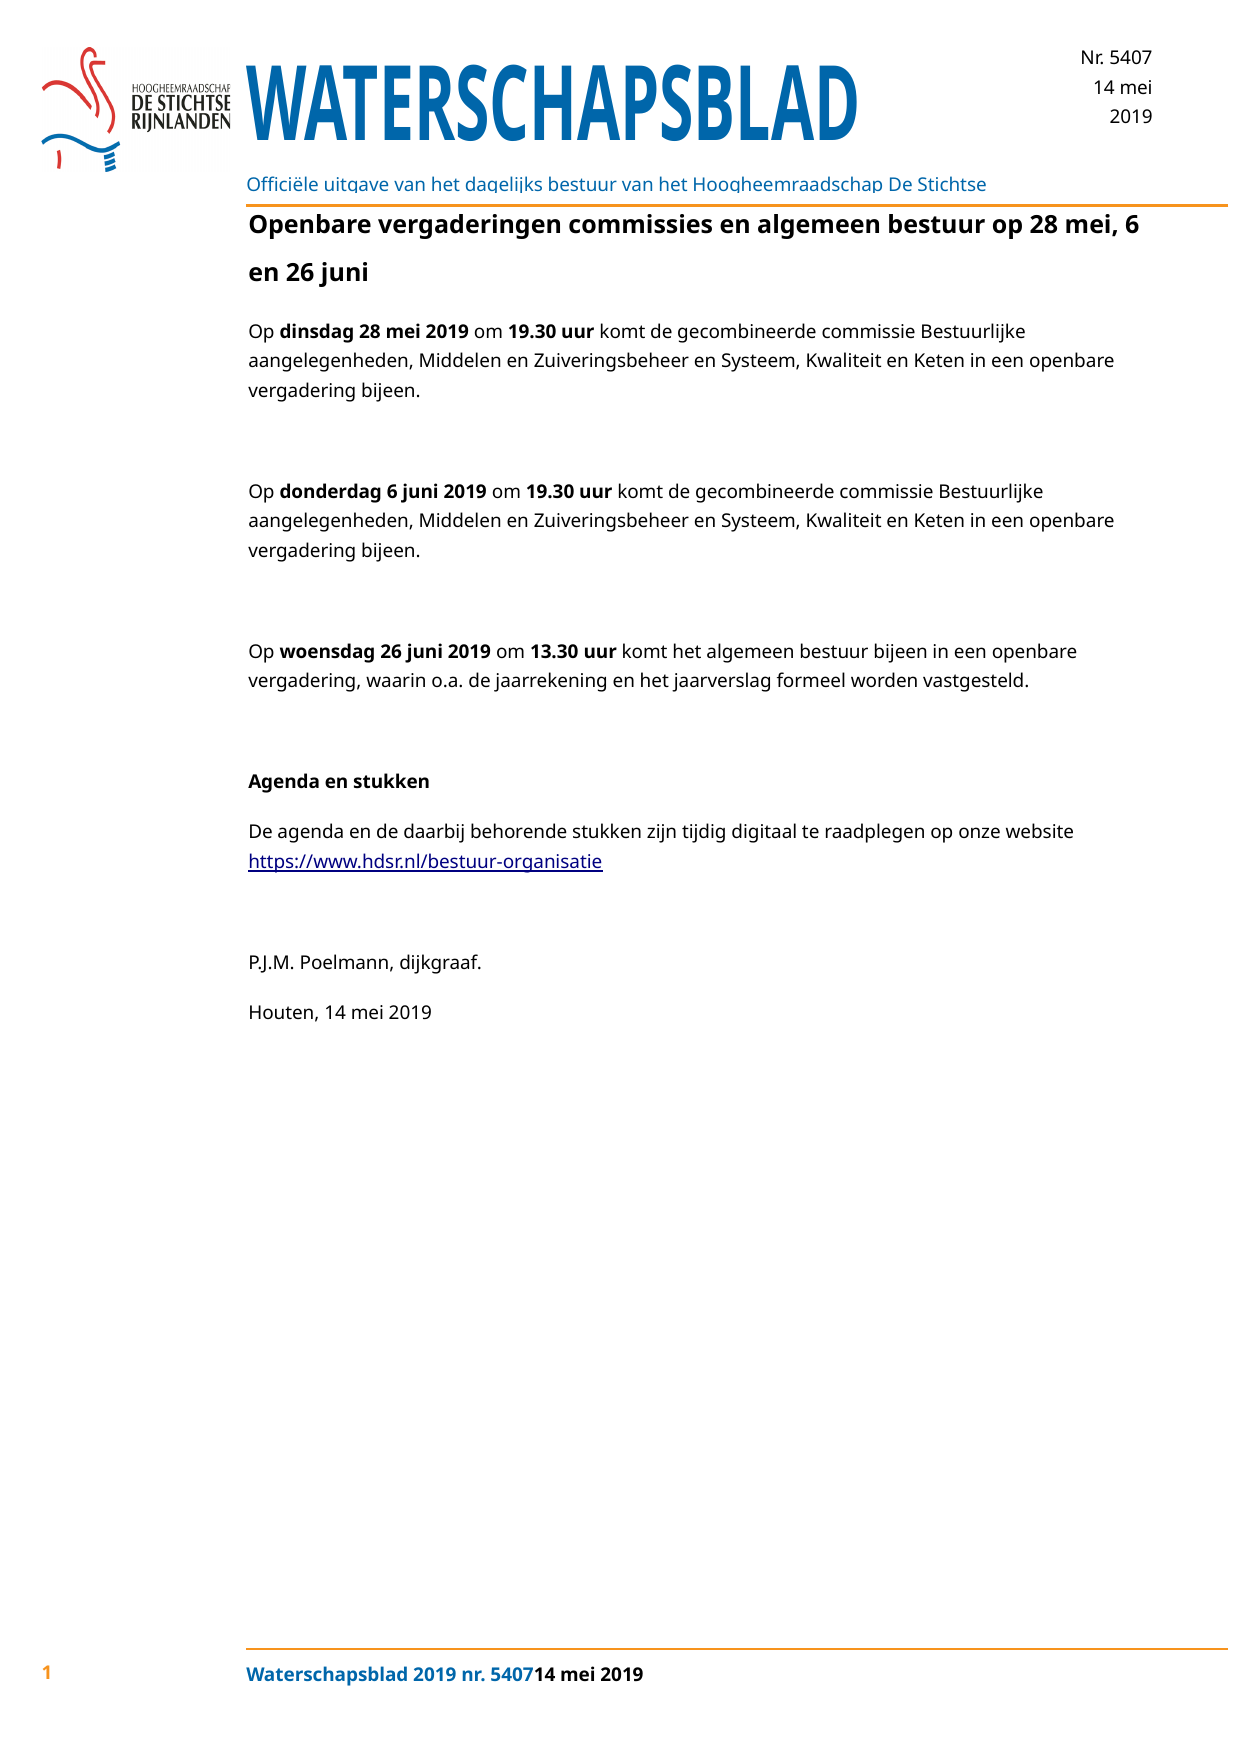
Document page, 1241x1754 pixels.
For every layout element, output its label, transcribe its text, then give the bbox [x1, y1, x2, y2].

text Agenda en stukken [248, 768, 1152, 794]
text Op dinsdag 28 mei 2019 om 19.30 uur komt de gecombineerde commissie Bestuurlijke aangelegenheden, Middelen en Zuiveringsbeheer en Systeem, Kwaliteit en Keten in een openbare vergadering bijeen. [248, 318, 1152, 403]
picture [41, 47, 231, 172]
text Houten, 14 mei 2019 [248, 999, 1152, 1025]
text De agenda en de daarbij behorende stukken zijn tijdig digitaal te raadplegen op onze website https://www.hdsr.nl/bestuur-organisatie [248, 819, 1152, 874]
text Openbare vergaderingen commissies en algemeen bestuur op 28 mei, 6 en 26 juni [248, 207, 1152, 288]
text Op donderdag 6 juni 2019 om 19.30 uur komt de gecombineerde commissie Bestuurlijke aangelegenheden, Middelen en Zuiveringsbeheer en Systeem, Kwaliteit en Keten in een openbare vergadering bijeen. [248, 478, 1152, 563]
text Op woensdag 26 juni 2019 om 13.30 uur komt het algemeen bestuur bijeen in een openbare vergadering, waarin o.a. de jaarrekening en het jaarverslag formeel worden vastgesteld. [248, 638, 1152, 693]
text P.J.M. Poelmann, dijkgraaf. [248, 949, 1152, 975]
